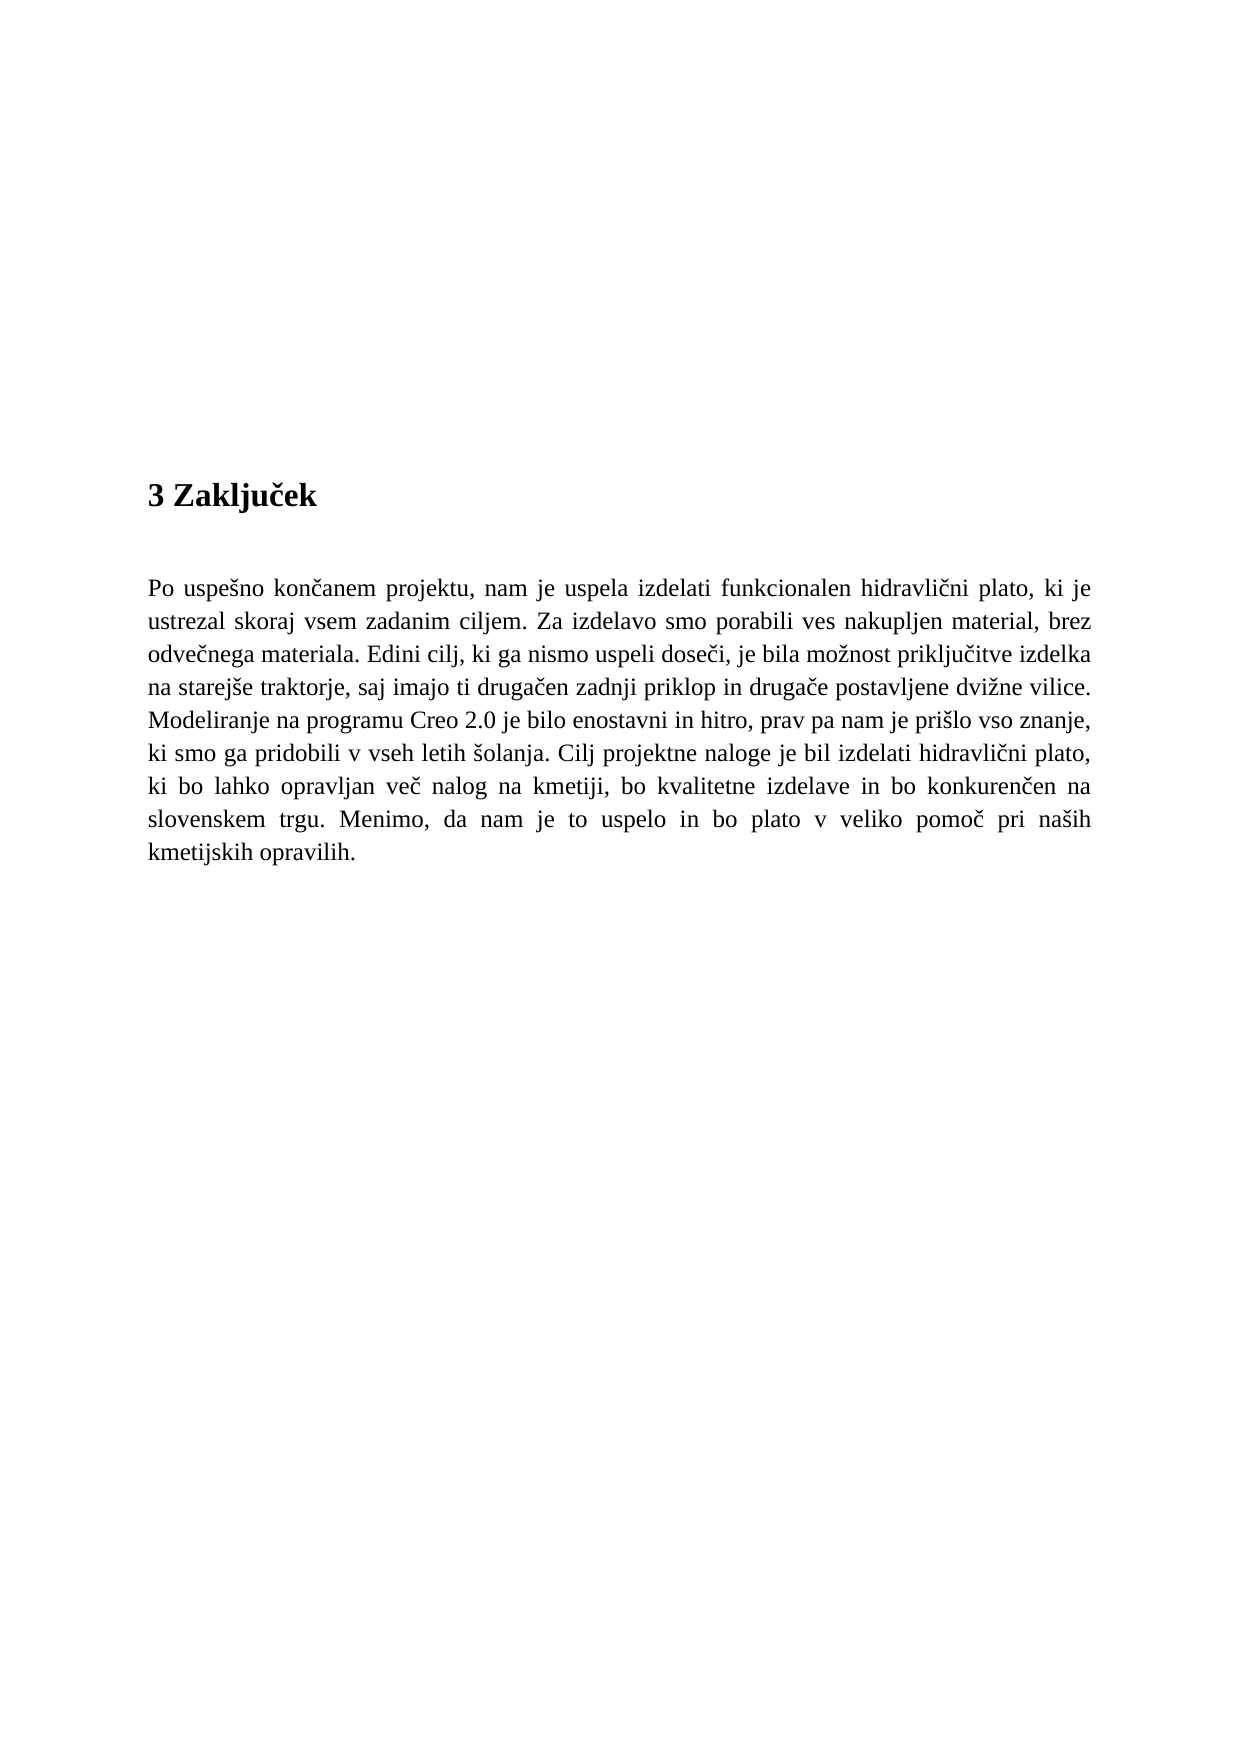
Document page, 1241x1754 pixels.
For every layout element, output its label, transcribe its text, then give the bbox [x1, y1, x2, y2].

subtitle 3 Zaključek [148, 475, 1093, 513]
text Po uspešno končanem projektu, nam je uspela izdelati funkcionalen hidravlični plato, ki je ustrezal skoraj vsem zadanim ciljem. Za izdelavo smo porabili ves nakupljen material, brez odvečnega materiala. Edini cilj, ki ga nismo uspeli doseči, je bila možnost priključitve izdelka na starejše traktorje, saj imajo ti drugačen zadnji priklop in drugače postavljene dvižne vilice. Modeliranje na programu Creo 2.0 je bilo enostavni in hitro, prav pa nam je prišlo vso znanje, ki smo ga pridobili v vseh letih šolanja. Cilj projektne naloge je bil izdelati hidravlični plato, ki bo lahko opravljan več nalog na kmetiji, bo kvalitetne izdelave in bo konkurenčen na slovenskem trgu. Menimo, da nam je to uspelo in bo plato v veliko pomoč pri naših kmetijskih opravilih. [148, 573, 1093, 866]
